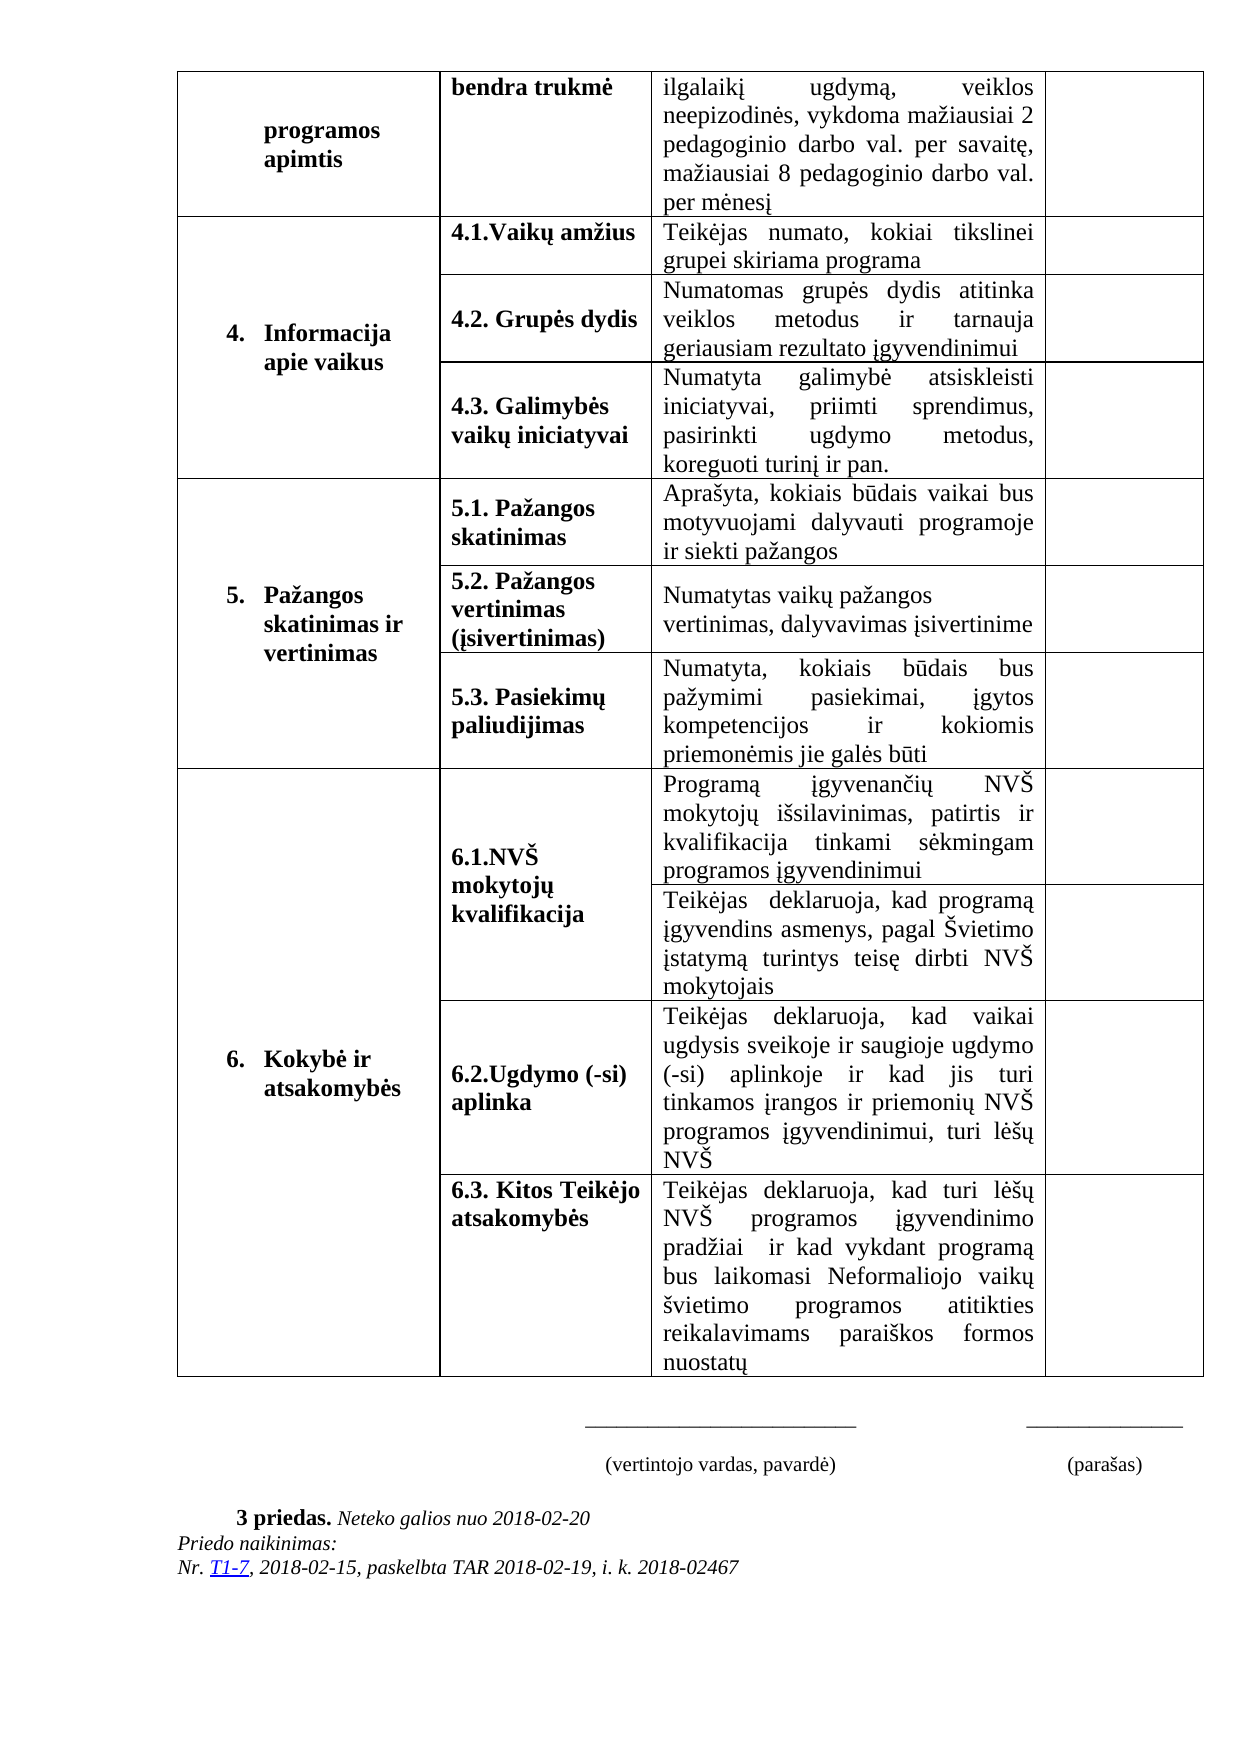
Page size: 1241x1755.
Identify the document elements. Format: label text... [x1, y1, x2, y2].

table_cell 5.2. Pažangos vertinimas (įsivertinimas) [441, 566, 651, 652]
table_cell 6.3. Kitos Teikėjo atsakomybės [441, 1175, 651, 1376]
table_cell 4.2. Grupės dydis [441, 275, 651, 361]
table_cell [1046, 275, 1203, 361]
table_header __________________________ (vertintojo vardas, pavardė) [484, 1406, 882, 1476]
table_cell [1046, 217, 1203, 274]
table_cell 4.1.Vaikų amžius [441, 217, 651, 274]
table_header [189, 1406, 484, 1476]
table_cell [1046, 363, 1203, 477]
table_cell Teikėjas numato, kokiai tikslinei grupei skiriama programa [652, 217, 1045, 274]
table_cell programos apimtis [178, 72, 439, 216]
table_cell Aprašyta, kokiais būdais vaikai bus motyvuojami dalyvauti programoje ir siekti pažangos [652, 479, 1045, 565]
table_cell [1046, 653, 1203, 768]
table_cell [1046, 1175, 1203, 1376]
table_cell Numatytas vaikų pažangos vertinimas, dalyvavimas įsivertinime [652, 566, 1045, 652]
table_cell 5. Pažangos skatinimas ir vertinimas [178, 479, 439, 768]
table_cell 6.2.Ugdymo (-si) aplinka [441, 1001, 651, 1174]
table_cell Numatomas grupės dydis atitinka veiklos metodus ir tarnauja geriausiam rezultato įgyvendinimui [652, 275, 1045, 361]
table_cell Teikėjas deklaruoja, kad programą įgyvendins asmenys, pagal Švietimo įstatymą turintys teisę dirbti NVŠ mokytojais [652, 885, 1045, 1000]
table_cell Teikėjas deklaruoja, kad turi lėšų NVŠ programos įgyvendinimo pradžiai ir kad vykdant programą bus laikomasi Neformaliojo vaikų švietimo programos atitikties reikalavimams paraiškos formos nuostatų [652, 1175, 1045, 1376]
text 3 priedas. Neteko galios nuo 2018-02-20 [177, 1504, 1181, 1531]
table_cell 4. Informacija apie vaikus [178, 217, 439, 477]
table_header _______________ (parašas) [883, 1406, 1240, 1476]
table_cell Programą įgyvenančių NVŠ mokytojų išsilavinimas, patirtis ir kvalifikacija tinkami sėkmingam programos įgyvendinimui [652, 769, 1045, 884]
text Priedo naikinimas: [177, 1531, 1181, 1555]
table_cell Numatyta, kokiais būdais bus pažymimi pasiekimai, įgytos kompetencijos ir kokiomis priemonėmis jie galės būti [652, 653, 1045, 768]
table_cell 6.1.NVŠ mokytojų kvalifikacija [441, 769, 651, 1000]
table_cell [1046, 566, 1203, 652]
table_cell Numatyta galimybė atsiskleisti iniciatyvai, priimti sprendimus, pasirinkti ugdymo metodus, koreguoti turinį ir pan. [652, 363, 1045, 477]
table_cell [1046, 72, 1203, 216]
table_cell 4.3. Galimybės vaikų iniciatyvai [441, 363, 651, 477]
table_cell bendra trukmė [441, 72, 651, 216]
table_cell 6. Kokybė ir atsakomybės [178, 769, 439, 1376]
table_cell [1046, 1001, 1203, 1174]
table_cell [1046, 885, 1203, 1000]
table_cell 5.3. Pasiekimų paliudijimas [441, 653, 651, 768]
table_cell ilgalaikį ugdymą, veiklos neepizodinės, vykdoma mažiausiai 2 pedagoginio darbo val. per savaitę, mažiausiai 8 pedagoginio darbo val. per mėnesį [652, 72, 1045, 216]
table_cell [1046, 479, 1203, 565]
table_cell 5.1. Pažangos skatinimas [441, 479, 651, 565]
table_cell [1046, 769, 1203, 884]
table_cell Teikėjas deklaruoja, kad vaikai ugdysis sveikoje ir saugioje ugdymo (-si) aplinkoje ir kad jis turi tinkamos įrangos ir priemonių NVŠ programos įgyvendinimui, turi lėšų NVŠ [652, 1001, 1045, 1174]
text Nr. T1-7, 2018-02-15, paskelbta TAR 2018-02-19, i. k. 2018-02467 [177, 1555, 1181, 1579]
